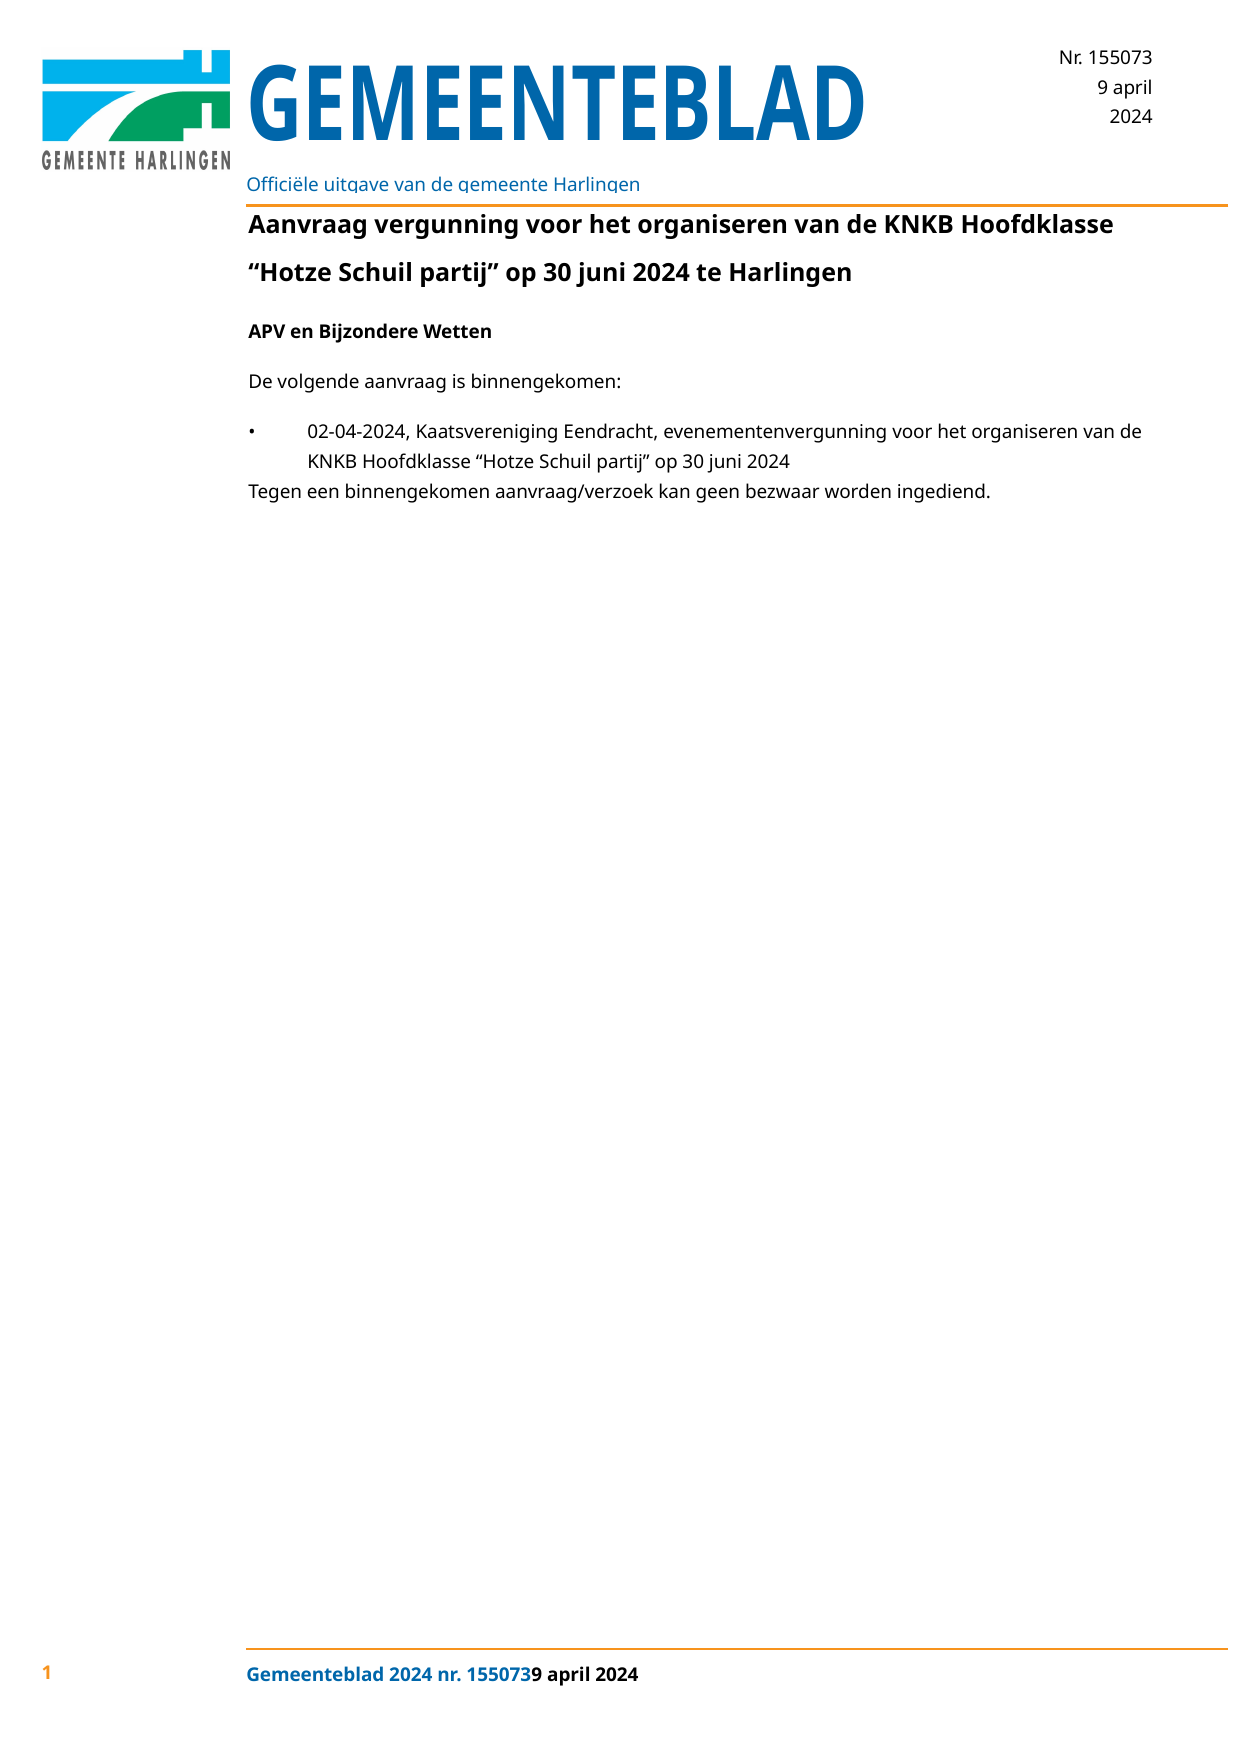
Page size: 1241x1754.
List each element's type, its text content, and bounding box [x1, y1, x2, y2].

text Aanvraag vergunning voor het organiseren van de KNKB Hoofdklasse “Hotze Schuil partij” op 30 juni 2024 te Harlingen [248, 207, 1152, 288]
text De volgende aanvraag is binnengekomen: [248, 368, 1152, 394]
text Tegen een binnengekomen aanvraag/verzoek kan geen bezwaar worden ingediend. [248, 478, 1152, 504]
picture [41, 47, 231, 172]
text APV en Bijzondere Wetten [248, 318, 1152, 344]
list 02-04-2024, Kaatsvereniging Eendracht, evenementenvergunning voor het organiseren van de KNKB Hoofdklasse “Hotze Schuil partij” op 30 juni 2024 [248, 419, 1152, 474]
